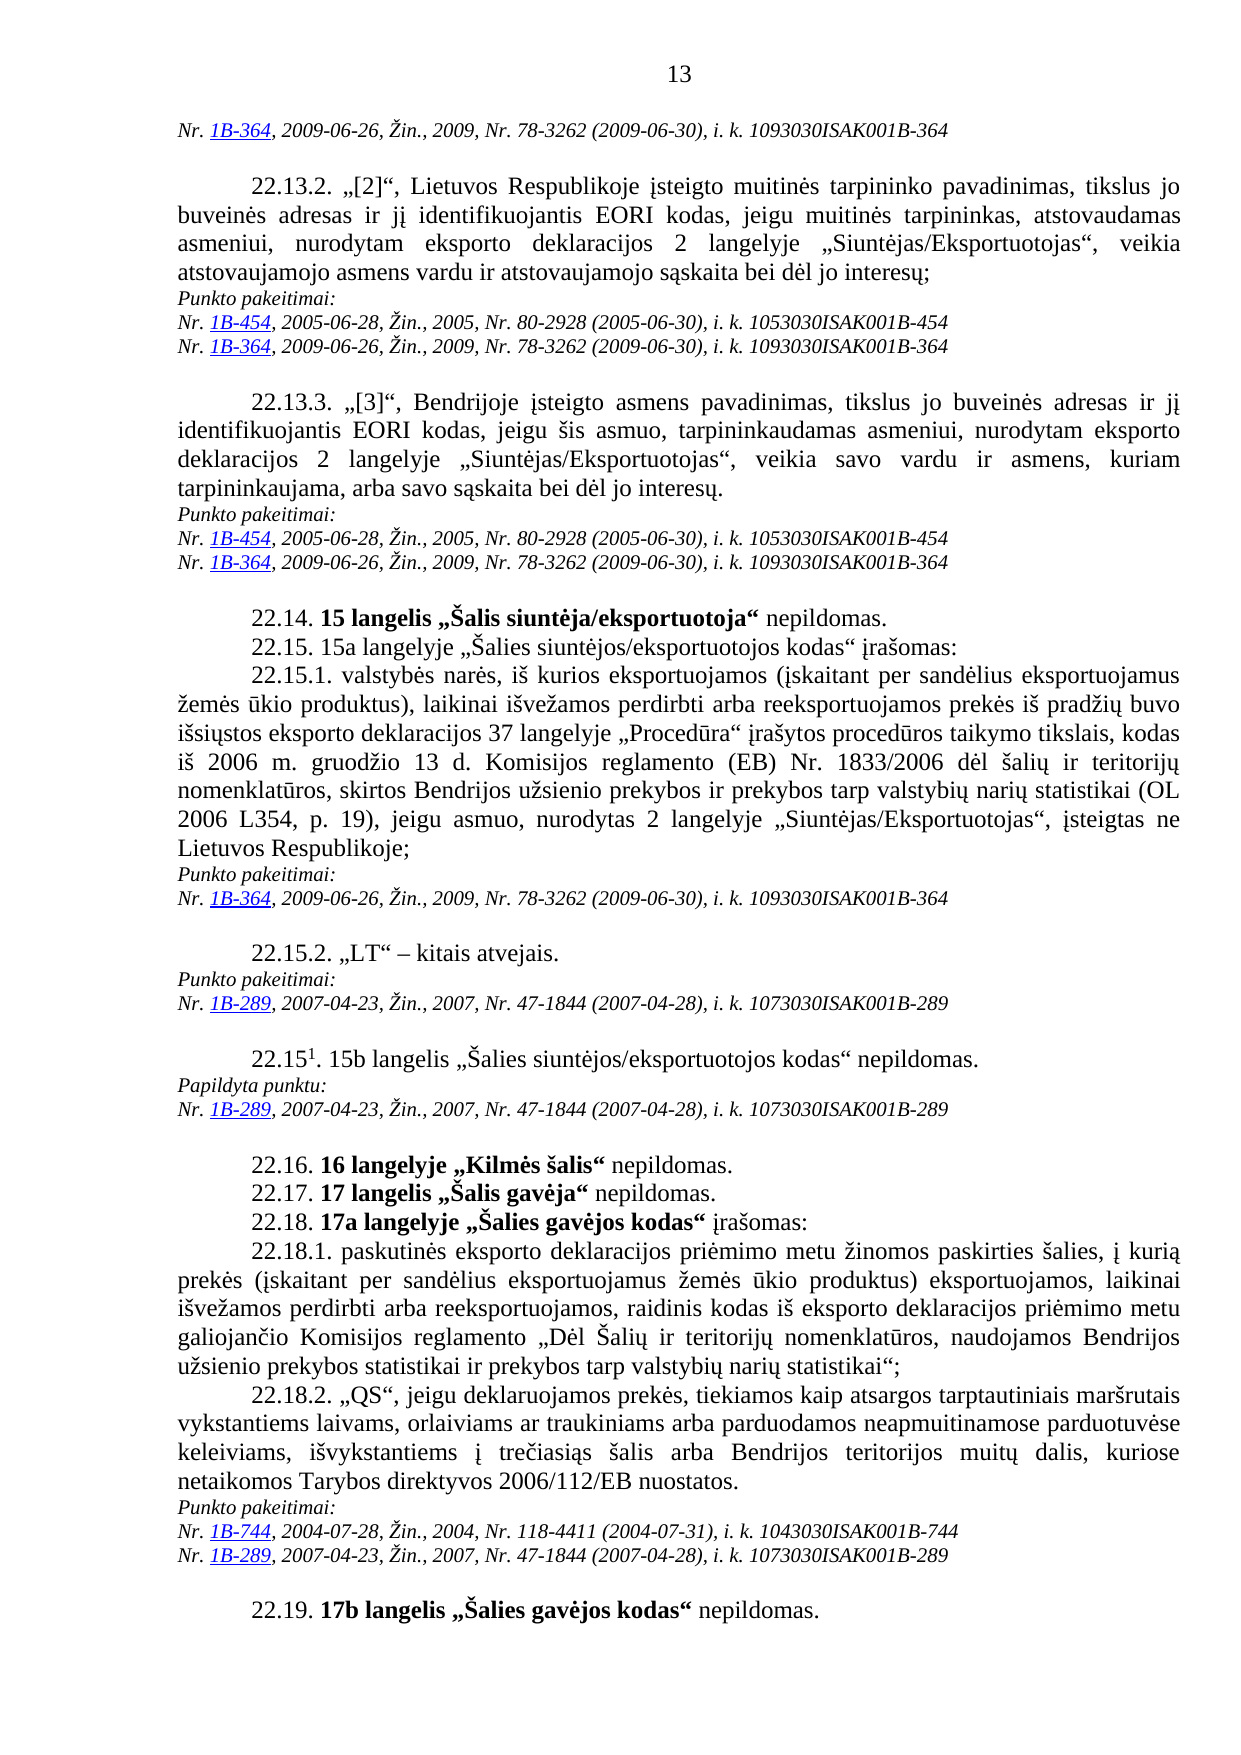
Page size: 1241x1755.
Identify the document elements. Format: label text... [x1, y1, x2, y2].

text Nr. 1B-289, 2007-04-23, Žin., 2007, Nr. 47-1844 (2007-04-28), i. k. 1073030ISAK001B-289 [177, 1543, 1181, 1567]
text 22.14. 15 langelis „Šalis siuntėja/eksportuotoja“ nepildomas. [177, 603, 1181, 632]
text Nr. 1B-454, 2005-06-28, Žin., 2005, Nr. 80-2928 (2005-06-30), i. k. 1053030ISAK001B-454 [177, 526, 1181, 550]
text Punkto pakeitimai: [177, 502, 1181, 526]
text Punkto pakeitimai: [177, 862, 1181, 886]
text 22.13.3. „[3]“, Bendrijoje įsteigto asmens pavadinimas, tikslus jo buveinės adresas ir jį identifikuojantis EORI kodas, jeigu šis asmuo, tarpininkaudamas asmeniui, nurodytam eksporto deklaracijos 2 langelyje „Siuntėjas/Eksportuotojas“, veikia savo vardu ir asmens, kuriam tarpininkaujama, arba savo sąskaita bei dėl jo interesų. [177, 387, 1181, 502]
text Nr. 1B-289, 2007-04-23, Žin., 2007, Nr. 47-1844 (2007-04-28), i. k. 1073030ISAK001B-289 [177, 1097, 1181, 1121]
text 22.151. 15b langelis „Šalies siuntėjos/eksportuotojos kodas“ nepildomas. [177, 1044, 1181, 1073]
text Nr. 1B-289, 2007-04-23, Žin., 2007, Nr. 47-1844 (2007-04-28), i. k. 1073030ISAK001B-289 [177, 991, 1181, 1015]
text Nr. 1B-364, 2009-06-26, Žin., 2009, Nr. 78-3262 (2009-06-30), i. k. 1093030ISAK001B-364 [177, 118, 1181, 142]
text 22.18.2. „QS“, jeigu deklaruojamos prekės, tiekiamos kaip atsargos tarptautiniais maršrutais vykstantiems laivams, orlaiviams ar traukiniams arba parduodamos neapmuitinamose parduotuvėse keleiviams, išvykstantiems į trečiasiąs šalis arba Bendrijos teritorijos muitų dalis, kuriose netaikomos Tarybos direktyvos 2006/112/EB nuostatos. [177, 1380, 1181, 1495]
text Nr. 1B-744, 2004-07-28, Žin., 2004, Nr. 118-4411 (2004-07-31), i. k. 1043030ISAK001B-744 [177, 1519, 1181, 1543]
text 22.18.1. paskutinės eksporto deklaracijos priėmimo metu žinomos paskirties šalies, į kurią prekės (įskaitant per sandėlius eksportuojamus žemės ūkio produktus) eksportuojamos, laikinai išvežamos perdirbti arba reeksportuojamos, raidinis kodas iš eksporto deklaracijos priėmimo metu galiojančio Komisijos reglamento „Dėl Šalių ir teritorijų nomenklatūros, naudojamos Bendrijos užsienio prekybos statistikai ir prekybos tarp valstybių narių statistikai“; [177, 1236, 1181, 1380]
text 22.13.2. „[2]“, Lietuvos Respublikoje įsteigto muitinės tarpininko pavadinimas, tikslus jo buveinės adresas ir jį identifikuojantis EORI kodas, jeigu muitinės tarpininkas, atstovaudamas asmeniui, nurodytam eksporto deklaracijos 2 langelyje „Siuntėjas/Eksportuotojas“, veikia atstovaujamojo asmens vardu ir atstovaujamojo sąskaita bei dėl jo interesų; [177, 171, 1181, 286]
text 22.17. 17 langelis „Šalis gavėja“ nepildomas. [177, 1178, 1181, 1207]
text 22.15. 15a langelyje „Šalies siuntėjos/eksportuotojos kodas“ įrašomas: [177, 632, 1181, 660]
text 22.15.2. „LT“ – kitais atvejais. [177, 938, 1181, 967]
text Papildyta punktu: [177, 1073, 1181, 1097]
text 22.19. 17b langelis „Šalies gavėjos kodas“ nepildomas. [177, 1596, 1181, 1624]
text Nr. 1B-364, 2009-06-26, Žin., 2009, Nr. 78-3262 (2009-06-30), i. k. 1093030ISAK001B-364 [177, 886, 1181, 910]
text 22.15.1. valstybės narės, iš kurios eksportuojamos (įskaitant per sandėlius eksportuojamus žemės ūkio produktus), laikinai išvežamos perdirbti arba reeksportuojamos prekės iš pradžių buvo išsiųstos eksporto deklaracijos 37 langelyje „Procedūra“ įrašytos procedūros taikymo tikslais, kodas iš 2006 m. gruodžio 13 d. Komisijos reglamento (EB) Nr. 1833/2006 dėl šalių ir teritorijų nomenklatūros, skirtos Bendrijos užsienio prekybos ir prekybos tarp valstybių narių statistikai (OL 2006 L354, p. 19), jeigu asmuo, nurodytas 2 langelyje „Siuntėjas/Eksportuotojas“, įsteigtas ne Lietuvos Respublikoje; [177, 660, 1181, 862]
text 22.18. 17a langelyje „Šalies gavėjos kodas“ įrašomas: [177, 1207, 1181, 1236]
text 22.16. 16 langelyje „Kilmės šalis“ nepildomas. [177, 1150, 1181, 1178]
text Nr. 1B-364, 2009-06-26, Žin., 2009, Nr. 78-3262 (2009-06-30), i. k. 1093030ISAK001B-364 [177, 550, 1181, 574]
text Nr. 1B-364, 2009-06-26, Žin., 2009, Nr. 78-3262 (2009-06-30), i. k. 1093030ISAK001B-364 [177, 334, 1181, 358]
text Punkto pakeitimai: [177, 286, 1181, 310]
text Nr. 1B-454, 2005-06-28, Žin., 2005, Nr. 80-2928 (2005-06-30), i. k. 1053030ISAK001B-454 [177, 310, 1181, 334]
text Punkto pakeitimai: [177, 967, 1181, 991]
text Punkto pakeitimai: [177, 1495, 1181, 1519]
